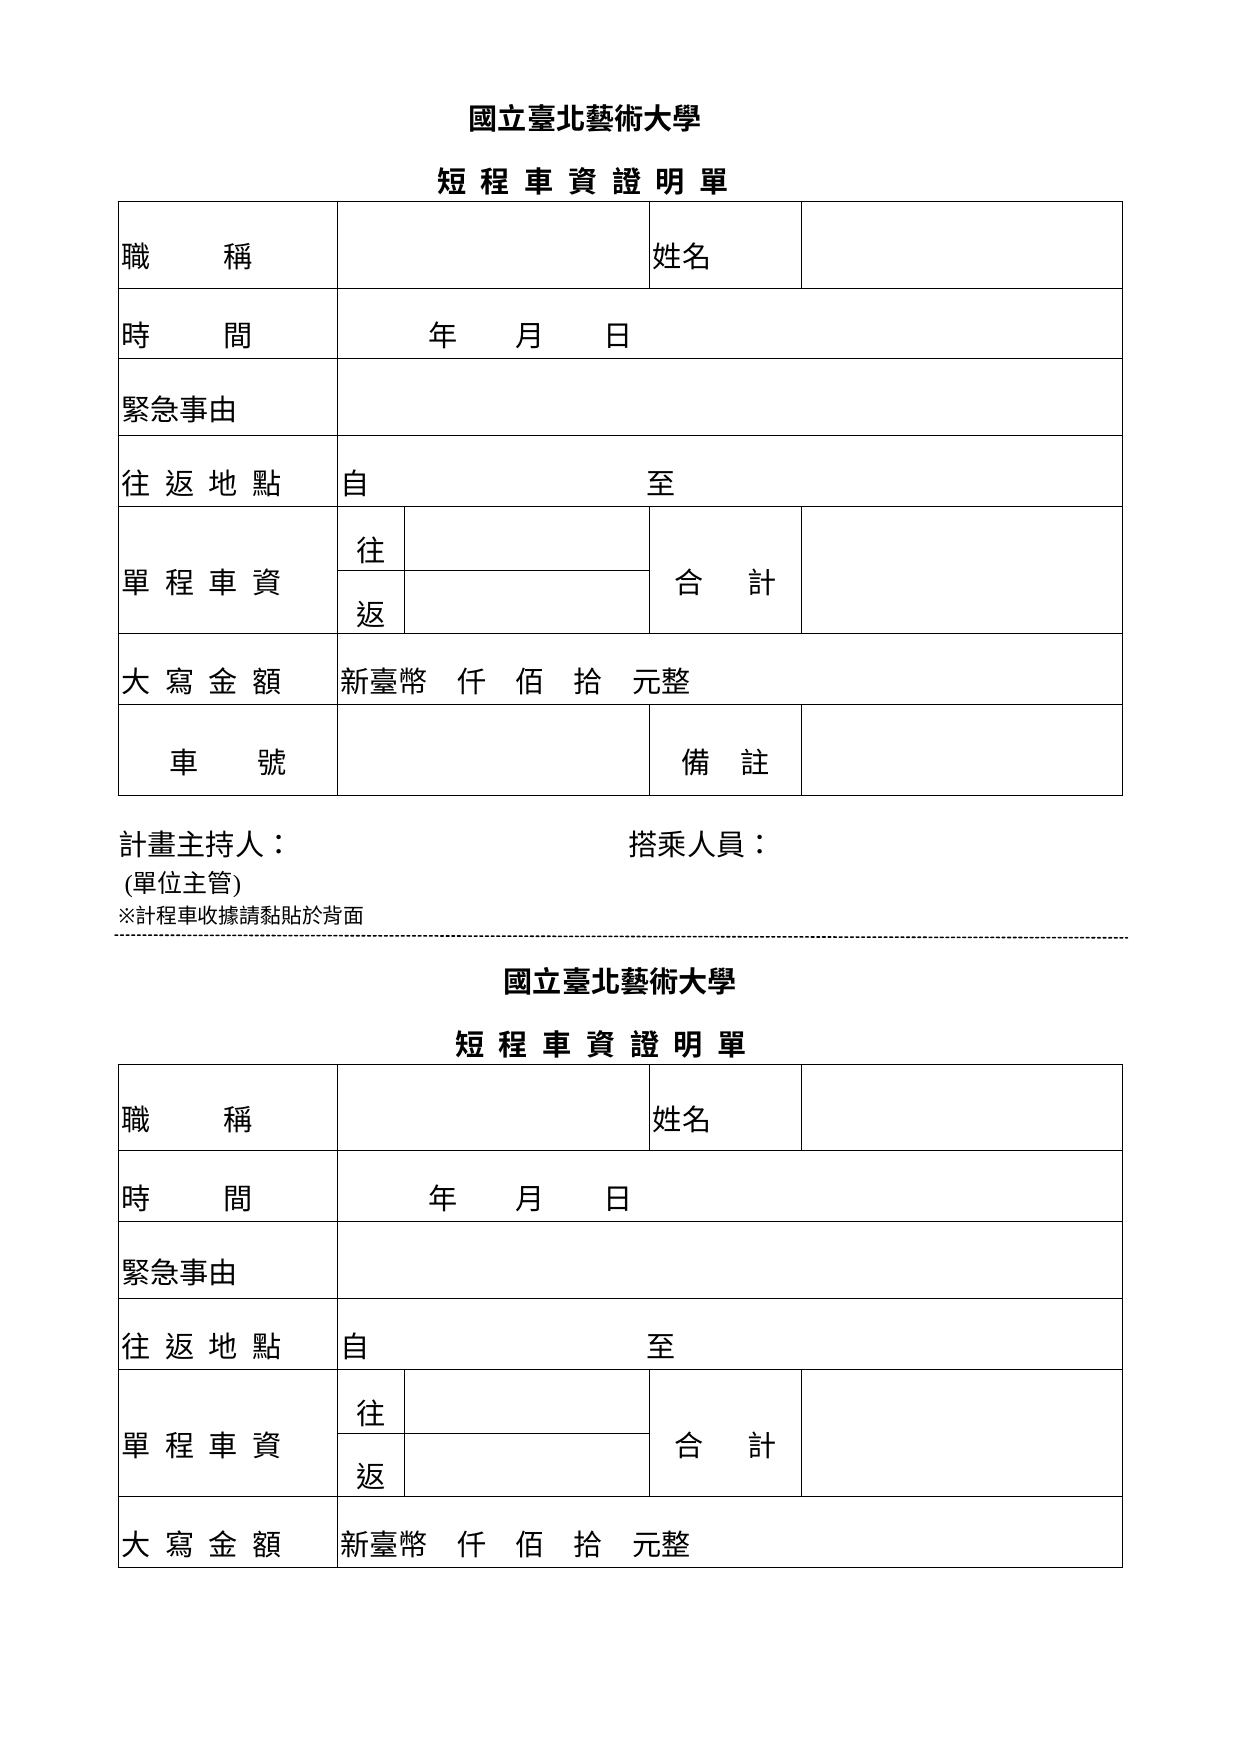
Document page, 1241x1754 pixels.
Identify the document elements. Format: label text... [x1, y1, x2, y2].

table_cell 時 間 [119, 289, 337, 358]
table_cell [338, 1222, 1122, 1298]
text 國立臺北藝術大學 [118, 959, 1122, 1001]
text 短 程 車 資 證 明 單 [43, 138, 1122, 201]
table_cell 自 至 [338, 1299, 1122, 1369]
text 國立臺北藝術大學 [118, 96, 1122, 138]
text ※計程車收據請黏貼於背面 [118, 900, 1122, 930]
table_cell 大 寫 金 額 [119, 1497, 337, 1567]
table_header 職 稱 [119, 1065, 337, 1150]
table_cell 往 [338, 1370, 404, 1432]
table_cell [405, 571, 649, 633]
table_cell 新臺幣 仟 佰 拾 元整 [338, 1497, 1122, 1567]
table_cell 合 計 [650, 507, 801, 633]
table_cell [338, 359, 1122, 435]
table_cell [405, 1370, 649, 1432]
table_cell [405, 1434, 649, 1496]
table_cell 返 [338, 571, 404, 633]
table_cell 備 註 [650, 705, 801, 795]
table_cell 往 返 地 點 [119, 436, 337, 506]
table_cell 緊急事由 [119, 359, 337, 435]
table_header [802, 1065, 1122, 1150]
table_cell 單 程 車 資 [119, 507, 337, 633]
table_cell 新臺幣 仟 佰 拾 元整 [338, 634, 1122, 704]
text (單位主管) [118, 863, 1122, 900]
table_cell 單 程 車 資 [119, 1370, 337, 1496]
table_cell 年 月 日 [338, 289, 1122, 358]
table_cell [802, 507, 1122, 633]
table_cell [338, 705, 649, 795]
table_cell 時 間 [119, 1151, 337, 1221]
table_cell 緊急事由 [119, 1222, 337, 1298]
table_header [338, 202, 649, 287]
table_cell 車 號 [119, 705, 337, 795]
table_header 姓名 [650, 1065, 801, 1150]
table_header [802, 202, 1122, 287]
table_cell 年 月 日 [338, 1151, 1122, 1221]
table_header 姓名 [650, 202, 801, 287]
table_cell 返 [338, 1434, 404, 1496]
table_cell [405, 507, 649, 569]
table_cell [802, 1370, 1122, 1496]
text 短 程 車 資 證 明 單 [43, 1001, 1122, 1063]
table_header [338, 1065, 649, 1150]
table_cell 合 計 [650, 1370, 801, 1496]
table_cell 自 至 [338, 436, 1122, 506]
table_cell 往 返 地 點 [119, 1299, 337, 1369]
table_cell 往 [338, 507, 404, 569]
table_header 職 稱 [119, 202, 337, 287]
table_cell 大 寫 金 額 [119, 634, 337, 704]
table_cell [802, 705, 1122, 795]
text 計畫主持人： 搭乘人員： [118, 821, 1122, 863]
